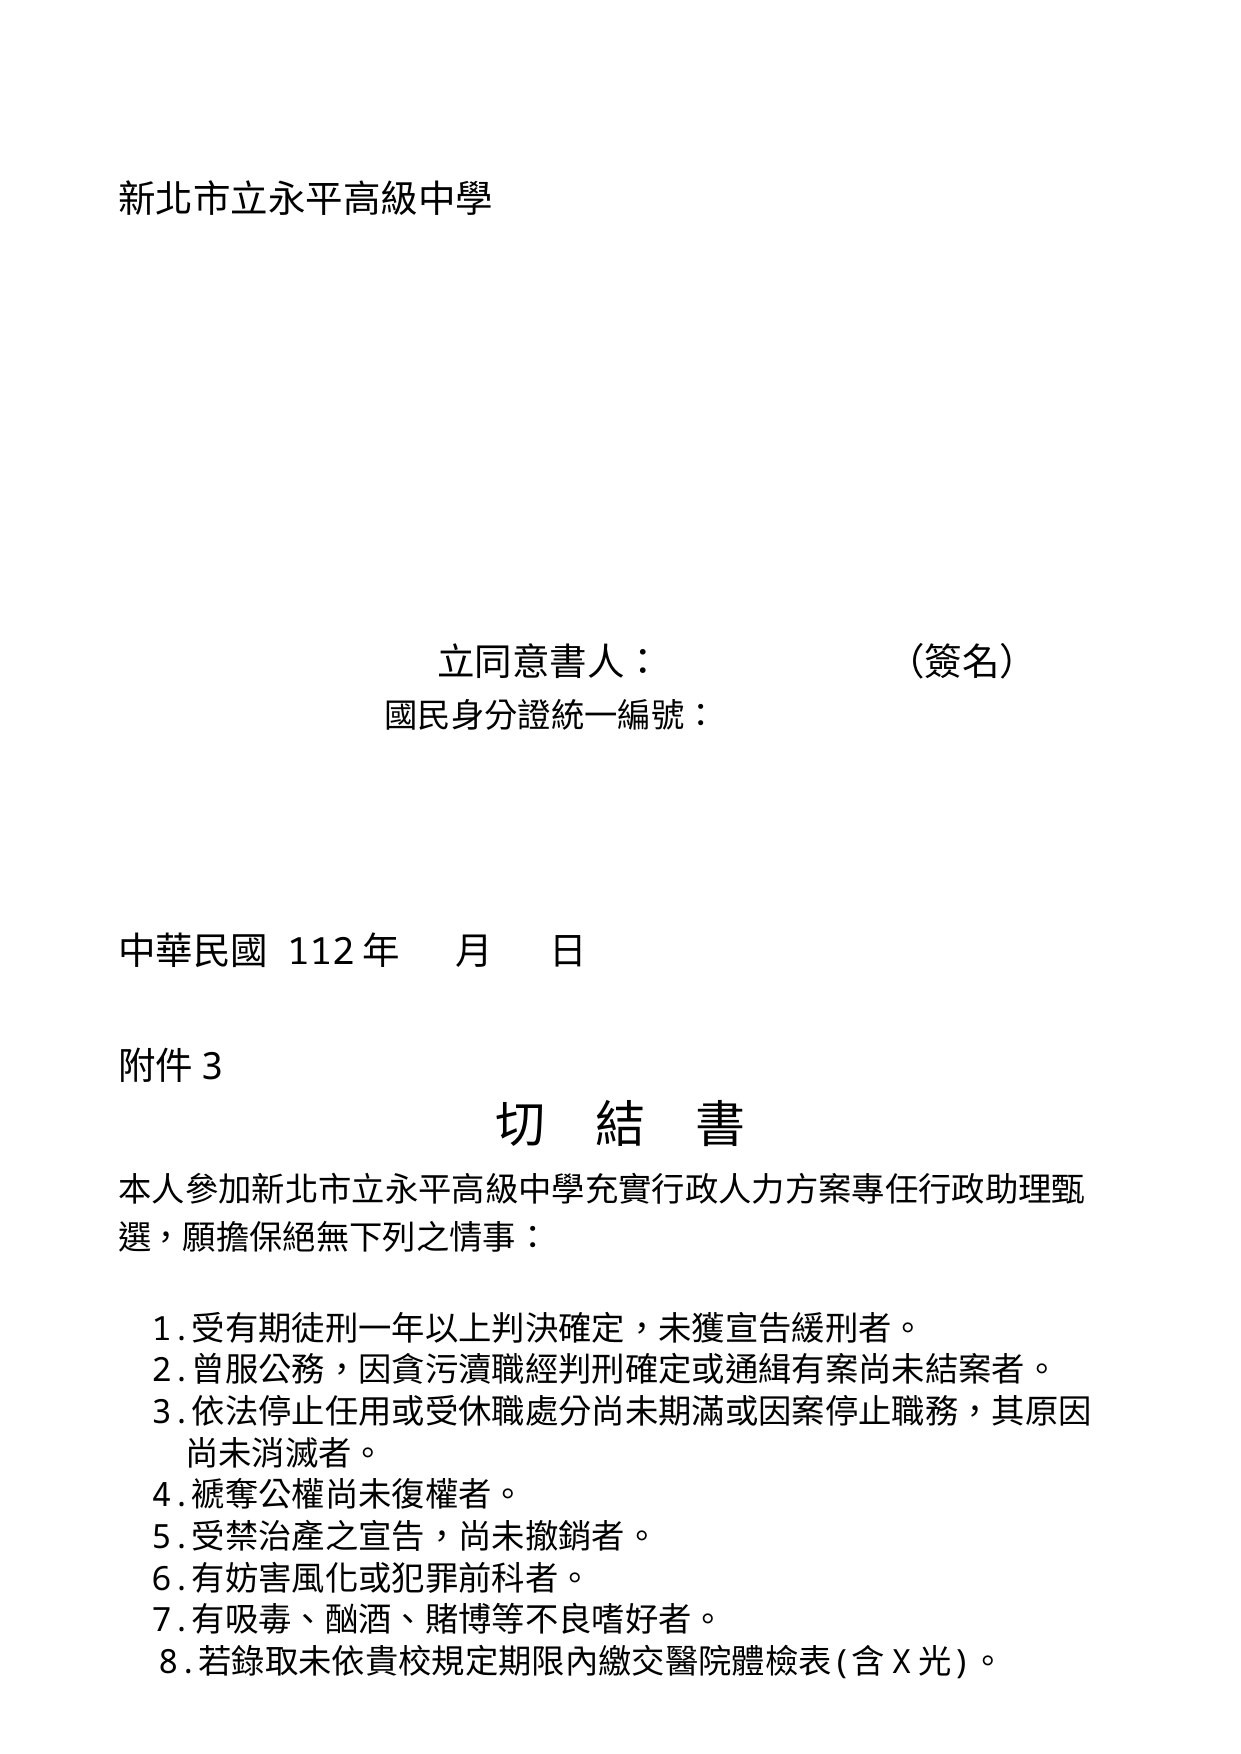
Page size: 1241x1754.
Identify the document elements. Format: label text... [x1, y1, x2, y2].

text 選，願擔保絕無下列之情事： [118, 1211, 1122, 1259]
text 3.依法停止任用或受休職處分尚未期滿或因案停止職務，其原因尚未消滅者。 [118, 1390, 1122, 1473]
text 6.有妨害風化或犯罪前科者。 [118, 1557, 1122, 1598]
text 4.褫奪公權尚未復權者。 [118, 1473, 1122, 1515]
text 5.受禁治產之宣告，尚未撤銷者。 [118, 1515, 1122, 1557]
text 立同意書人： （簽名） [118, 632, 1122, 686]
text 2.曾服公務，因貪污瀆職經判刑確定或通緝有案尚未結案者。 [118, 1348, 1122, 1390]
text 1.受有期徒刑一年以上判決確定，未獲宣告緩刑者。 [118, 1307, 1122, 1348]
text 附件3 [118, 1038, 1122, 1090]
text 切 結 書 [118, 1100, 1122, 1152]
text 國民身分證統一編號： [384, 686, 1122, 738]
text 本人參加新北市立永平高級中學充實行政人力方案專任行政助理甄 [118, 1163, 1122, 1211]
text 8.若錄取未依貴校規定期限內繳交醫院體檢表(含X光)。 [118, 1640, 1122, 1682]
text 新北市立永平高級中學 [118, 169, 1122, 223]
text 中華民國 112年 月 日 [118, 921, 1122, 975]
text 7.有吸毒、酗酒、賭博等不良嗜好者。 [118, 1598, 1122, 1640]
